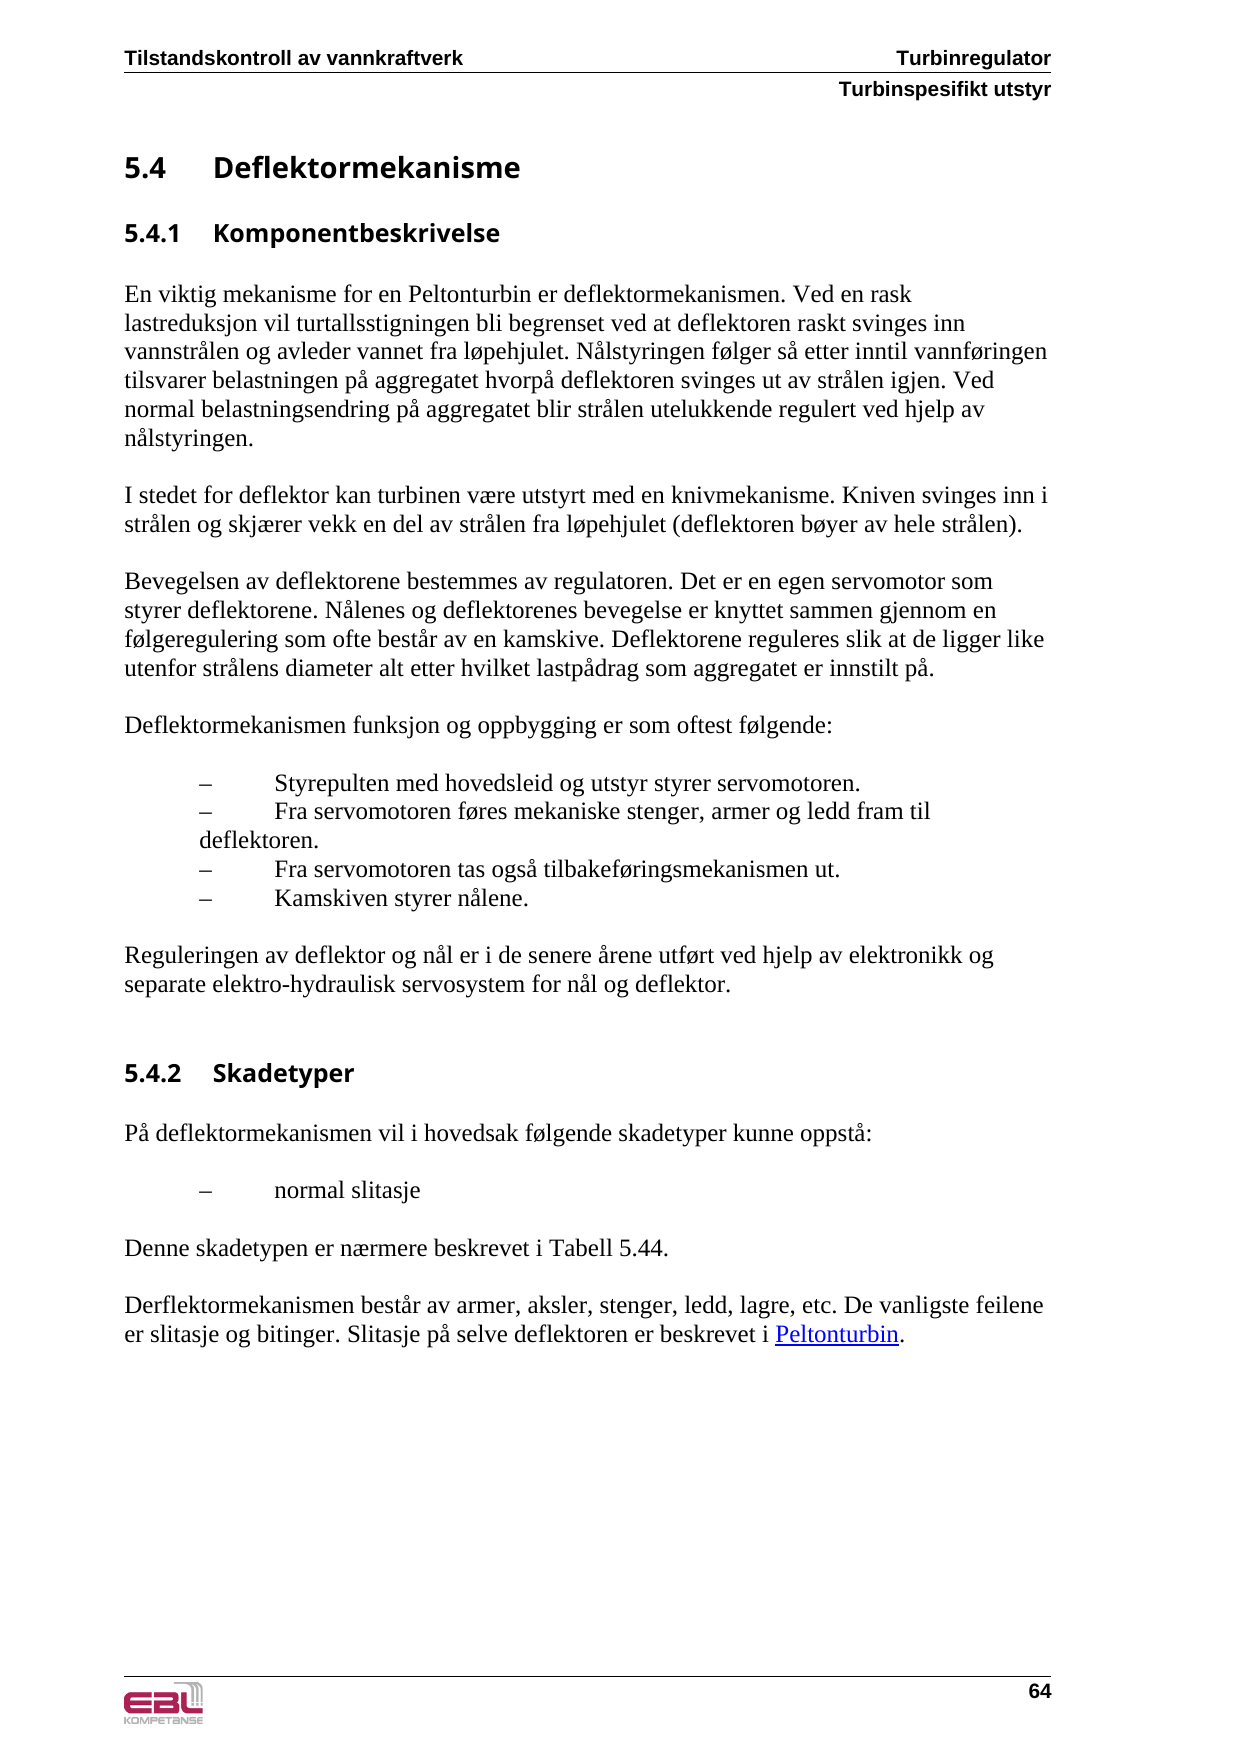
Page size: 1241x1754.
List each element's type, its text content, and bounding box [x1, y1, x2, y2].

subtitle Deflektormekanisme [124, 148, 1051, 187]
list Fra servomotoren tas også tilbakeføringsmekanismen ut. [199, 854, 1051, 883]
text En viktig mekanisme for en Peltonturbin er deflektormekanismen. Ved en rask lastreduksjon vil turtallsstigningen bli begrenset ved at deflektoren raskt svinges inn vannstrålen og avleder vannet fra løpehjulet. Nålstyringen følger så etter inntil vannføringen tilsvarer belastningen på aggregatet hvorpå deflektoren svinges ut av strålen igjen. Ved normal belastningsendring på aggregatet blir strålen utelukkende regulert ved hjelp av nålstyringen. [124, 279, 1051, 451]
subtitle Komponentbeskrivelse [124, 216, 1051, 250]
text I stedet for deflektor kan turbinen være utstyrt med en knivmekanisme. Kniven svinges inn i strålen og skjærer vekk en del av strålen fra løpehjulet (deflektoren bøyer av hele strålen). [124, 480, 1051, 538]
list Kamskiven styrer nålene. [199, 883, 1051, 911]
text Bevegelsen av deflektorene bestemmes av regulatoren. Det er en egen servomotor som styrer deflektorene. Nålenes og deflektorenes bevegelse er knyttet sammen gjennom en følgeregulering som ofte består av en kamskive. Deflektorene reguleres slik at de ligger like utenfor strålens diameter alt etter hvilket lastpådrag som aggregatet er innstilt på. [124, 566, 1051, 681]
text Derflektormekanismen består av armer, aksler, stenger, ledd, lagre, etc. De vanligste feilene er slitasje og bitinger. Slitasje på selve deflektoren er beskrevet i Peltonturbin. [124, 1291, 1051, 1348]
subtitle Skadetyper [124, 1055, 1051, 1089]
text Deflektormekanismen funksjon og oppbygging er som oftest følgende: [124, 710, 1051, 739]
text På deflektormekanismen vil i hovedsak følgende skadetyper kunne oppstå: [124, 1118, 1051, 1147]
list Fra servomotoren føres mekaniske stenger, armer og ledd fram til deflektoren. [199, 796, 1051, 854]
picture [124, 1682, 203, 1724]
list normal slitasje [199, 1176, 1051, 1204]
list Styrepulten med hovedsleid og utstyr styrer servomotoren. [199, 768, 1051, 796]
text Denne skadetypen er nærmere beskrevet i Tabell 5.44. [124, 1233, 1051, 1262]
text Reguleringen av deflektor og nål er i de senere årene utført ved hjelp av elektronikk og separate elektro-hydraulisk servosystem for nål og deflektor. [124, 940, 1051, 998]
